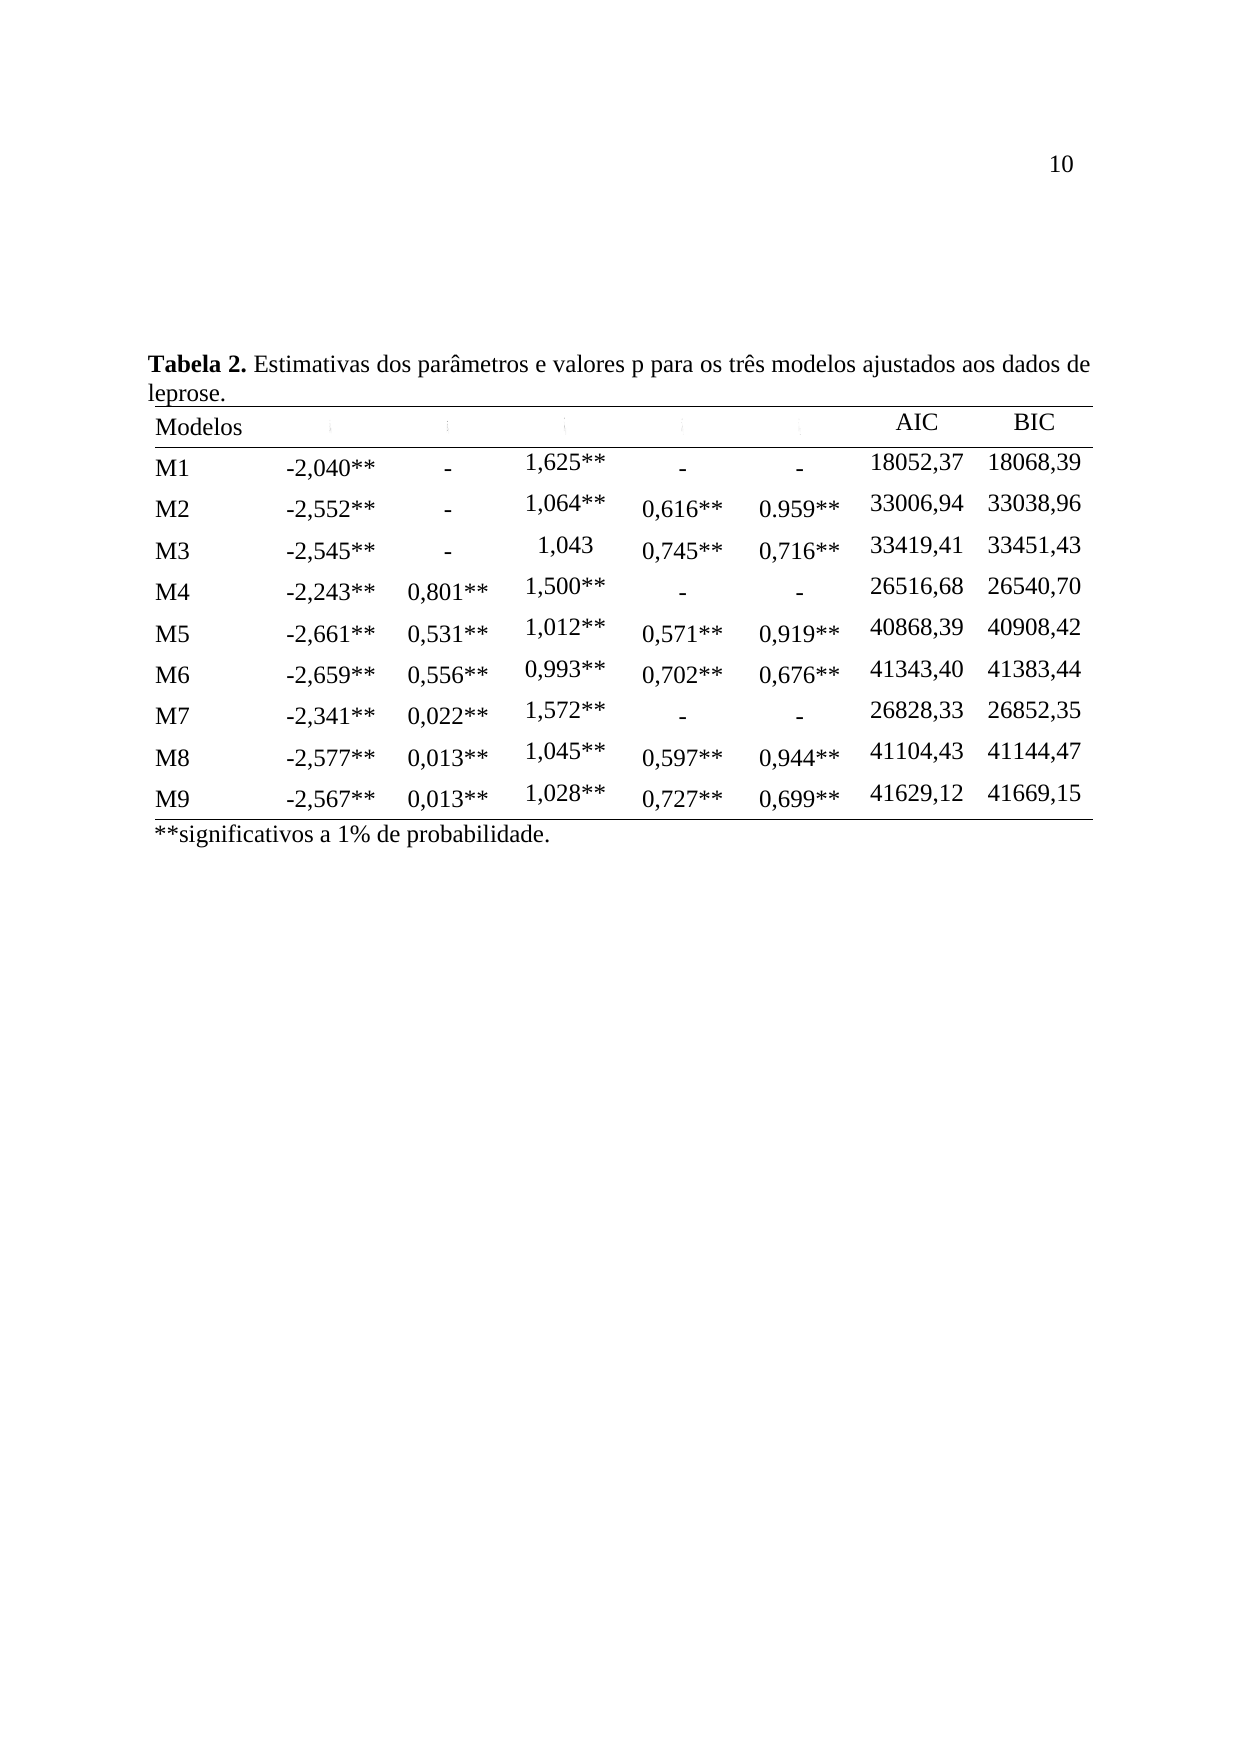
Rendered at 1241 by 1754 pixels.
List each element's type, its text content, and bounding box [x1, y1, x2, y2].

table_header [389, 407, 507, 447]
table_cell 0,727** [624, 778, 741, 819]
table_cell - [741, 571, 858, 612]
table_cell 0,944** [741, 736, 858, 778]
table_cell 0,745** [624, 530, 741, 571]
table_cell 0,571** [624, 613, 741, 654]
table_cell -2,577** [272, 736, 389, 778]
table_cell - [624, 695, 741, 736]
table_cell 18068,39 [975, 448, 1093, 488]
table_cell 0,676** [741, 654, 858, 695]
table_header BIC [975, 407, 1093, 447]
table_cell M8 [155, 736, 272, 778]
table_cell 0,616** [624, 488, 741, 530]
table_cell -2,567** [272, 778, 389, 819]
table_cell 1,043 [507, 530, 624, 571]
table_cell 0,597** [624, 736, 741, 778]
table_header Modelos [155, 407, 272, 447]
table_cell 33451,43 [975, 530, 1093, 571]
table_cell 26540,70 [975, 571, 1093, 612]
table_cell 18052,37 [858, 448, 975, 488]
table_cell 0,013** [389, 778, 507, 819]
table_cell - [389, 488, 507, 530]
table_cell M6 [155, 654, 272, 695]
table_cell 0,993** [507, 654, 624, 695]
table_cell 26828,33 [858, 695, 975, 736]
table_header [583, 407, 624, 447]
table_cell -2,040** [272, 448, 389, 488]
table_cell M9 [155, 778, 272, 819]
table_cell 41629,12 [858, 778, 975, 819]
table_cell -2,341** [272, 695, 389, 736]
table_header [624, 407, 741, 447]
table_cell 1,500** [507, 571, 624, 612]
table_cell M3 [155, 530, 272, 571]
table_cell 0,919** [741, 613, 858, 654]
text **significativos a 1% de probabilidade. [148, 819, 1092, 848]
table_cell M4 [155, 571, 272, 612]
table_cell 26852,35 [975, 695, 1093, 736]
table_cell 41669,15 [975, 778, 1093, 819]
table_header [272, 407, 389, 447]
table_cell 41104,43 [858, 736, 975, 778]
table_cell 0,022** [389, 695, 507, 736]
table_cell 41144,47 [975, 736, 1093, 778]
table_cell - [389, 530, 507, 571]
table_header [741, 407, 858, 447]
table_cell 0,716** [741, 530, 858, 571]
table_cell - [624, 571, 741, 612]
table_header AIC [858, 407, 975, 447]
table_header [507, 407, 547, 447]
table_cell 41383,44 [975, 654, 1093, 695]
table_cell 1,028** [507, 778, 624, 819]
table_cell 0,801** [389, 571, 507, 612]
table_cell M2 [155, 488, 272, 530]
table_cell 40868,39 [858, 613, 975, 654]
table_cell 0,556** [389, 654, 507, 695]
table_cell - [741, 448, 858, 488]
table_cell 1,625** [507, 448, 624, 488]
table_cell -2,552** [272, 488, 389, 530]
table_cell 1,045** [507, 736, 624, 778]
table_cell M5 [155, 613, 272, 654]
table_cell - [389, 448, 507, 488]
table_cell -2,659** [272, 654, 389, 695]
table_cell 0,699** [741, 778, 858, 819]
table_cell 0.959** [741, 488, 858, 530]
table_cell - [624, 448, 741, 488]
table_cell -2,661** [272, 613, 389, 654]
table_cell 1,012** [507, 613, 624, 654]
table_cell 33419,41 [858, 530, 975, 571]
table_cell 1,572** [507, 695, 624, 736]
table_cell - [741, 695, 858, 736]
table_cell -2,545** [272, 530, 389, 571]
table_cell -2,243** [272, 571, 389, 612]
table_cell M7 [155, 695, 272, 736]
table_cell 33038,96 [975, 488, 1093, 530]
table_cell M1 [155, 448, 272, 488]
table_cell 33006,94 [858, 488, 975, 530]
table_cell 0,013** [389, 736, 507, 778]
table_cell 41343,40 [858, 654, 975, 695]
table_cell 0,702** [624, 654, 741, 695]
text Tabela 2. Estimativas dos parâmetros e valores p para os três modelos ajustados aos dados de leprose. [148, 349, 1092, 406]
table_cell 1,064** [507, 488, 624, 530]
table_cell 0,531** [389, 613, 507, 654]
table_cell 26516,68 [858, 571, 975, 612]
table_cell 40908,42 [975, 613, 1093, 654]
